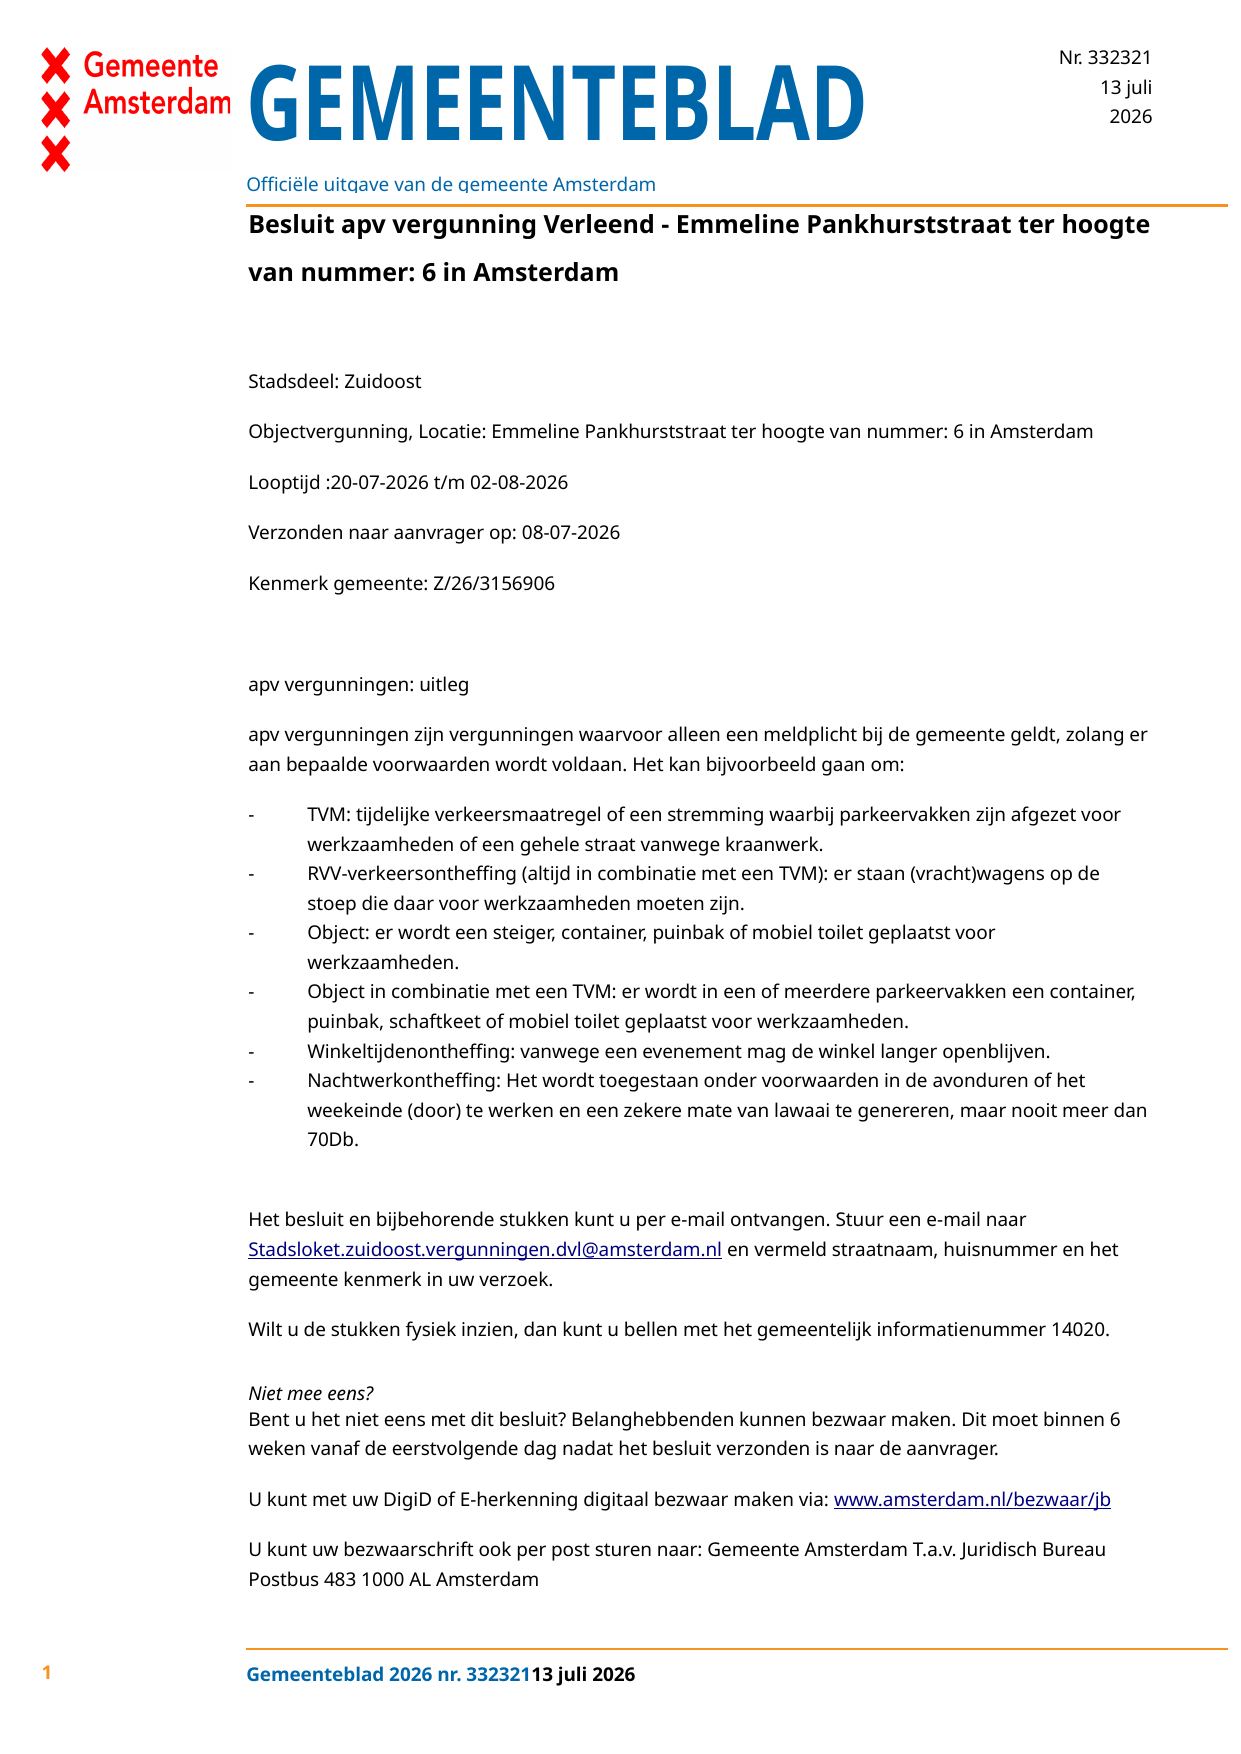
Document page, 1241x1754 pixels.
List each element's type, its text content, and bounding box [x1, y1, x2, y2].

text Kenmerk gemeente: Z/26/3156906 [248, 570, 1152, 596]
list Object: er wordt een steiger, container, puinbak of mobiel toilet geplaatst voor werkzaamheden. [248, 919, 1152, 975]
picture [41, 47, 231, 172]
list RVV-verkeersontheffing (altijd in combinatie met een TVM): er staan (vracht)wagens op de stoep die daar voor werkzaamheden moeten zijn. [248, 860, 1152, 916]
text Niet mee eens? [248, 1380, 1152, 1406]
list Winkeltijdenontheffing: vanwege een evenement mag de winkel langer openblijven. [248, 1038, 1152, 1064]
text Het besluit en bijbehorende stukken kunt u per e-mail ontvangen. Stuur een e-mail naar Stadsloket.zuidoost.vergunningen.dvl@amsterdam.nl en vermeld straatnaam, huisnummer en het gemeente kenmerk in uw verzoek. [248, 1207, 1152, 1292]
text Besluit apv vergunning Verleend - Emmeline Pankhurststraat ter hoogte van nummer: 6 in Amsterdam [248, 207, 1152, 288]
text Looptijd :20-07-2026 t/m 02-08-2026 [248, 469, 1152, 495]
text Verzonden naar aanvrager op: 08-07-2026 [248, 519, 1152, 545]
text U kunt met uw DigiD of E-herkenning digitaal bezwaar maken via: www.amsterdam.nl/bezwaar/jb [248, 1486, 1152, 1512]
text Objectvergunning, Locatie: Emmeline Pankhurststraat ter hoogte van nummer: 6 in Amsterdam [248, 419, 1152, 444]
list TVM: tijdelijke verkeersmaatregel of een stremming waarbij parkeervakken zijn afgezet voor werkzaamheden of een gehele straat vanwege kraanwerk. [248, 801, 1152, 857]
text Wilt u de stukken fysiek inzien, dan kunt u bellen met het gemeentelijk informatienummer 14020. [248, 1316, 1152, 1342]
text apv vergunningen zijn vergunningen waarvoor alleen een meldplicht bij de gemeente geldt, zolang er aan bepaalde voorwaarden wordt voldaan. Het kan bijvoorbeeld gaan om: [248, 721, 1152, 777]
list Object in combinatie met een TVM: er wordt in een of meerdere parkeervakken een container, puinbak, schaftkeet of mobiel toilet geplaatst voor werkzaamheden. [248, 979, 1152, 1034]
text apv vergunningen: uitleg [248, 671, 1152, 697]
text Stadsdeel: Zuidoost [248, 368, 1152, 394]
list Nachtwerkontheffing: Het wordt toegestaan onder voorwaarden in de avonduren of het weekeinde (door) te werken en een zekere mate van lawaai te genereren, maar nooit meer dan 70Db. [248, 1067, 1152, 1152]
text Bent u het niet eens met dit besluit? Belanghebbenden kunnen bezwaar maken. Dit moet binnen 6 weken vanaf de eerstvolgende dag nadat het besluit verzonden is naar de aanvrager. [248, 1406, 1152, 1461]
text U kunt uw bezwaarschrift ook per post sturen naar: Gemeente Amsterdam T.a.v. Juridisch Bureau Postbus 483 1000 AL Amsterdam [248, 1536, 1152, 1592]
